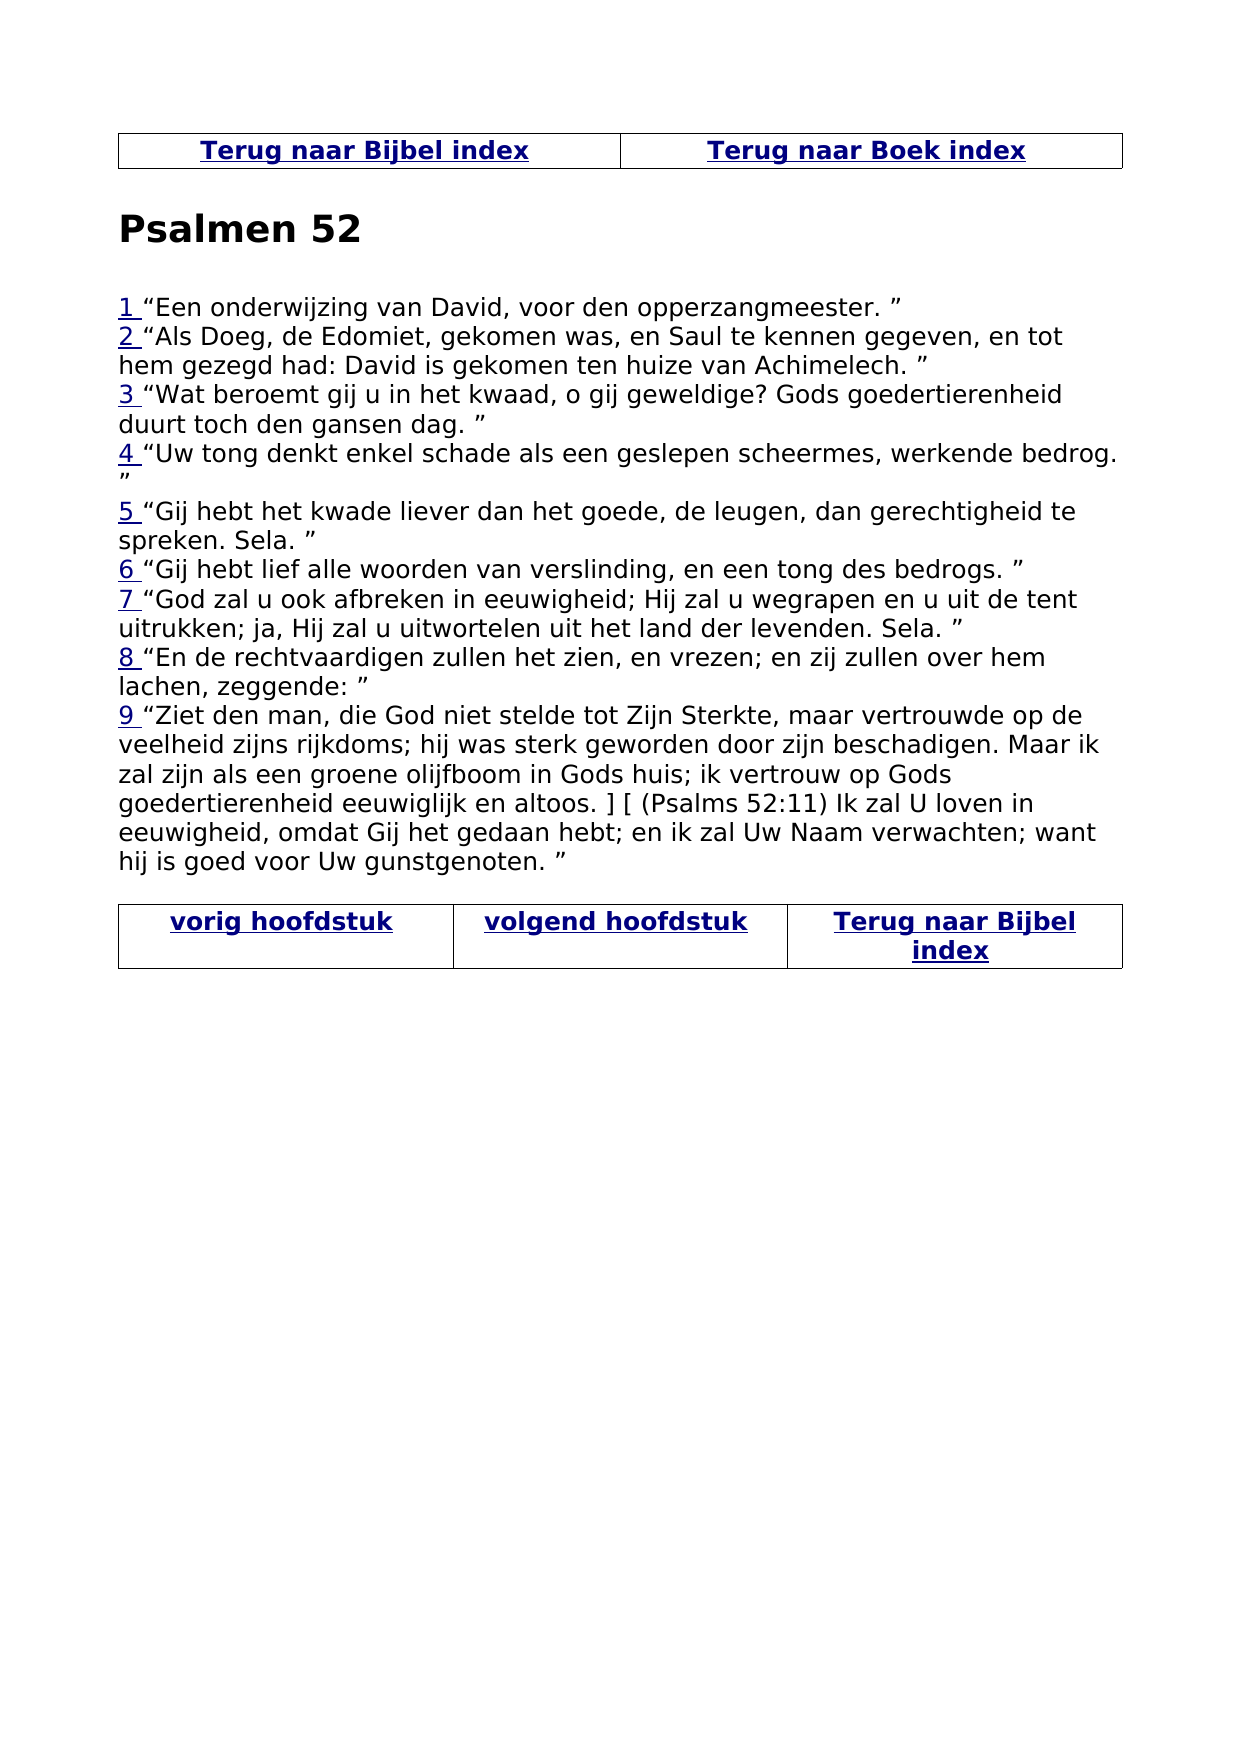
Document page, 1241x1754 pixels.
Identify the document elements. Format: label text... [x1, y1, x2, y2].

table_header Terug naar Boek index [621, 134, 1122, 168]
table_header Terug naar Bijbel index [788, 905, 1122, 968]
subtitle Psalmen 52 [118, 208, 1122, 252]
table_header volgend hoofdstuk [454, 905, 787, 968]
table_header Terug naar Bijbel index [119, 134, 620, 168]
text 1 “Een onderwijzing van David, voor den opperzangmeester. ” 2 “Als Doeg, de Edomiet, gekomen was, en Saul te kennen gegeven, en tot hem gezegd had: David is gekomen ten huize van Achimelech. ” 3 “Wat beroemt gij u in het kwaad, o gij geweldige? Gods goedertierenheid duurt toch den gansen dag. ” 4 “Uw tong denkt enkel schade als een geslepen scheermes, werkende bedrog. ” 5 “Gij hebt het kwade liever dan het goede, de leugen, dan gerechtigheid te spreken. Sela. ” 6 “Gij hebt lief alle woorden van verslinding, en een tong des bedrogs. ” 7 “God zal u ook afbreken in eeuwigheid; Hij zal u wegrapen en u uit de tent uitrukken; ja, Hij zal u uitwortelen uit het land der levenden. Sela. ” 8 “En de rechtvaardigen zullen het zien, en vrezen; en zij zullen over hem lachen, zeggende: ” 9 “Ziet den man, die God niet stelde tot Zijn Sterkte, maar vertrouwde op de veelheid zijns rijkdoms; hij was sterk geworden door zijn beschadigen. Maar ik zal zijn als een groene olijfboom in Gods huis; ik vertrouw op Gods goedertierenheid eeuwiglijk en altoos. ] [ (Psalms 52:11) Ik zal U loven in eeuwigheid, omdat Gij het gedaan hebt; en ik zal Uw Naam verwachten; want hij is goed voor Uw gunstgenoten. ” [118, 264, 1122, 877]
table_header vorig hoofdstuk [119, 905, 453, 968]
